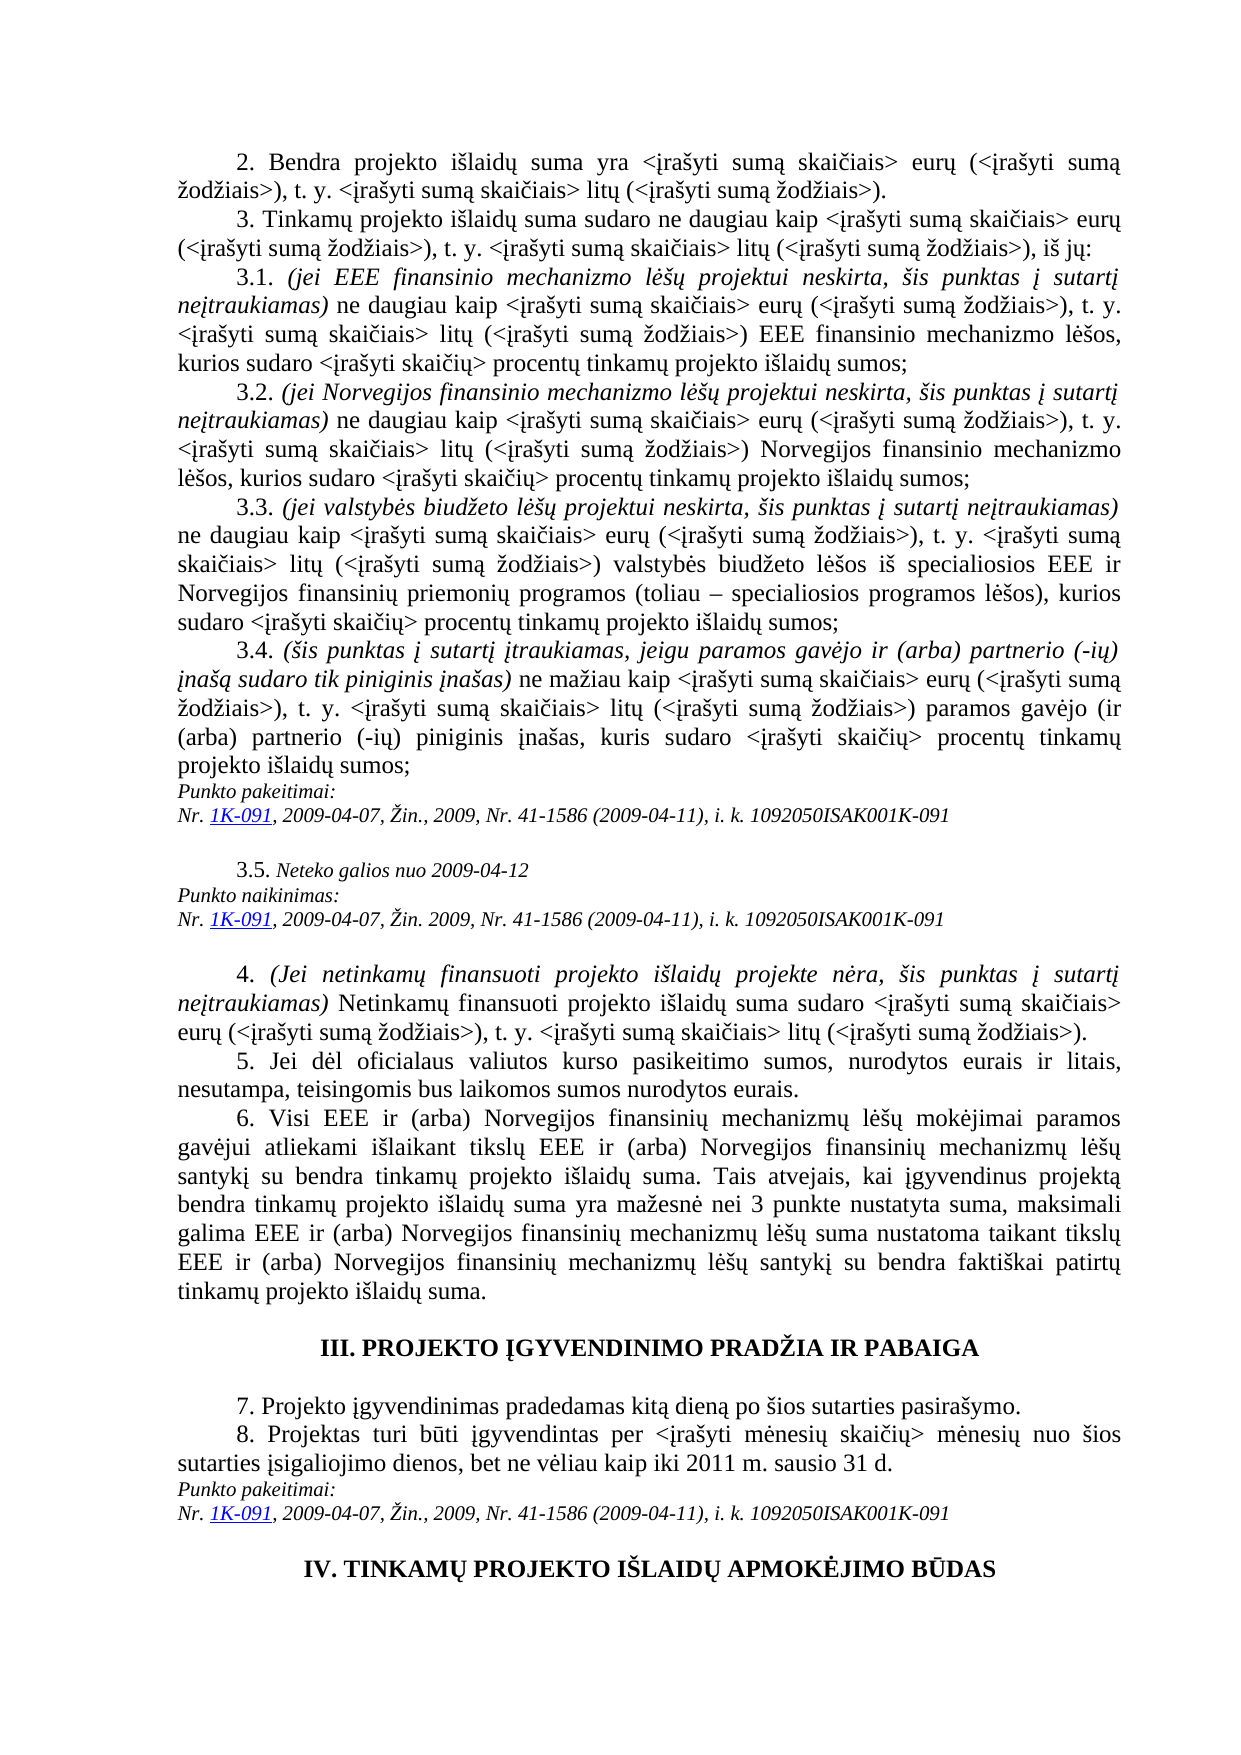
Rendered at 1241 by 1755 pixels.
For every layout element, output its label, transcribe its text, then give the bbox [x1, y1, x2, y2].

text 3.2. (jei Norvegijos finansinio mechanizmo lėšų projektui neskirta, šis punktas į sutartį neįtraukiamas) ne daugiau kaip <įrašyti sumą skaičiais> eurų (<įrašyti sumą žodžiais>), t. y. <įrašyti sumą skaičiais> litų (<įrašyti sumą žodžiais>) Norvegijos finansinio mechanizmo lėšos, kurios sudaro <įrašyti skaičių> procentų tinkamų projekto išlaidų sumos; [177, 377, 1122, 492]
text 3.5. Neteko galios nuo 2009-04-12 [177, 856, 1122, 883]
text Nr. 1K-091, 2009-04-07, Žin., 2009, Nr. 41-1586 (2009-04-11), i. k. 1092050ISAK001K-091 [177, 803, 1122, 827]
text III. PROJEKTO ĮGYVENDINIMO PRADŽIA IR PABAIGA [177, 1333, 1122, 1362]
text Nr. 1K-091, 2009-04-07, Žin. 2009, Nr. 41-1586 (2009-04-11), i. k. 1092050ISAK001K-091 [177, 907, 1122, 931]
text 8. Projektas turi būti įgyvendintas per <įrašyti mėnesių skaičių> mėnesių nuo šios sutarties įsigaliojimo dienos, bet ne vėliau kaip iki 2011 m. sausio 31 d. [177, 1419, 1122, 1477]
text Punkto naikinimas: [177, 883, 1122, 907]
text 6. Visi EEE ir (arba) Norvegijos finansinių mechanizmų lėšų mokėjimai paramos gavėjui atliekami išlaikant tikslų EEE ir (arba) Norvegijos finansinių mechanizmų lėšų santykį su bendra tinkamų projekto išlaidų suma. Tais atvejais, kai įgyvendinus projektą bendra tinkamų projekto išlaidų suma yra mažesnė nei 3 punkte nustatyta suma, maksimali galima EEE ir (arba) Norvegijos finansinių mechanizmų lėšų suma nustatoma taikant tikslų EEE ir (arba) Norvegijos finansinių mechanizmų lėšų santykį su bendra faktiškai patirtų tinkamų projekto išlaidų suma. [177, 1103, 1122, 1304]
text 3.1. (jei EEE finansinio mechanizmo lėšų projektui neskirta, šis punktas į sutartį neįtraukiamas) ne daugiau kaip <įrašyti sumą skaičiais> eurų (<įrašyti sumą žodžiais>), t. y. <įrašyti sumą skaičiais> litų (<įrašyti sumą žodžiais>) EEE finansinio mechanizmo lėšos, kurios sudaro <įrašyti skaičių> procentų tinkamų projekto išlaidų sumos; [177, 262, 1122, 377]
text 4. (Jei netinkamų finansuoti projekto išlaidų projekte nėra, šis punktas į sutartį neįtraukiamas) Netinkamų finansuoti projekto išlaidų suma sudaro <įrašyti sumą skaičiais> eurų (<įrašyti sumą žodžiais>), t. y. <įrašyti sumą skaičiais> litų (<įrašyti sumą žodžiais>). [177, 959, 1122, 1046]
text 7. Projekto įgyvendinimas pradedamas kitą dieną po šios sutarties pasirašymo. [177, 1391, 1122, 1419]
text Nr. 1K-091, 2009-04-07, Žin., 2009, Nr. 41-1586 (2009-04-11), i. k. 1092050ISAK001K-091 [177, 1501, 1122, 1525]
text 3.4. (šis punktas į sutartį įtraukiamas, jeigu paramos gavėjo ir (arba) partnerio (-ių) įnašą sudaro tik piniginis įnašas) ne mažiau kaip <įrašyti sumą skaičiais> eurų (<įrašyti sumą žodžiais>), t. y. <įrašyti sumą skaičiais> litų (<įrašyti sumą žodžiais>) paramos gavėjo (ir (arba) partnerio (-ių) piniginis įnašas, kuris sudaro <įrašyti skaičių> procentų tinkamų projekto išlaidų sumos; [177, 636, 1122, 779]
text 3. Tinkamų projekto išlaidų suma sudaro ne daugiau kaip <įrašyti sumą skaičiais> eurų (<įrašyti sumą žodžiais>), t. y. <įrašyti sumą skaičiais> litų (<įrašyti sumą žodžiais>), iš jų: [177, 204, 1122, 262]
text 3.3. (jei valstybės biudžeto lėšų projektui neskirta, šis punktas į sutartį neįtraukiamas) ne daugiau kaip <įrašyti sumą skaičiais> eurų (<įrašyti sumą žodžiais>), t. y. <įrašyti sumą skaičiais> litų (<įrašyti sumą žodžiais>) valstybės biudžeto lėšos iš specialiosios EEE ir Norvegijos finansinių priemonių programos (toliau – specialiosios programos lėšos), kurios sudaro <įrašyti skaičių> procentų tinkamų projekto išlaidų sumos; [177, 492, 1122, 636]
text 2. Bendra projekto išlaidų suma yra <įrašyti sumą skaičiais> eurų (<įrašyti sumą žodžiais>), t. y. <įrašyti sumą skaičiais> litų (<įrašyti sumą žodžiais>). [177, 147, 1122, 204]
text IV. TINKAMŲ PROJEKTO IŠLAIDŲ APMOKĖJIMO BŪDAS [177, 1554, 1122, 1583]
text 5. Jei dėl oficialaus valiutos kurso pasikeitimo sumos, nurodytos eurais ir litais, nesutampa, teisingomis bus laikomos sumos nurodytos eurais. [177, 1046, 1122, 1103]
text Punkto pakeitimai: [177, 779, 1122, 803]
text Punkto pakeitimai: [177, 1477, 1122, 1501]
